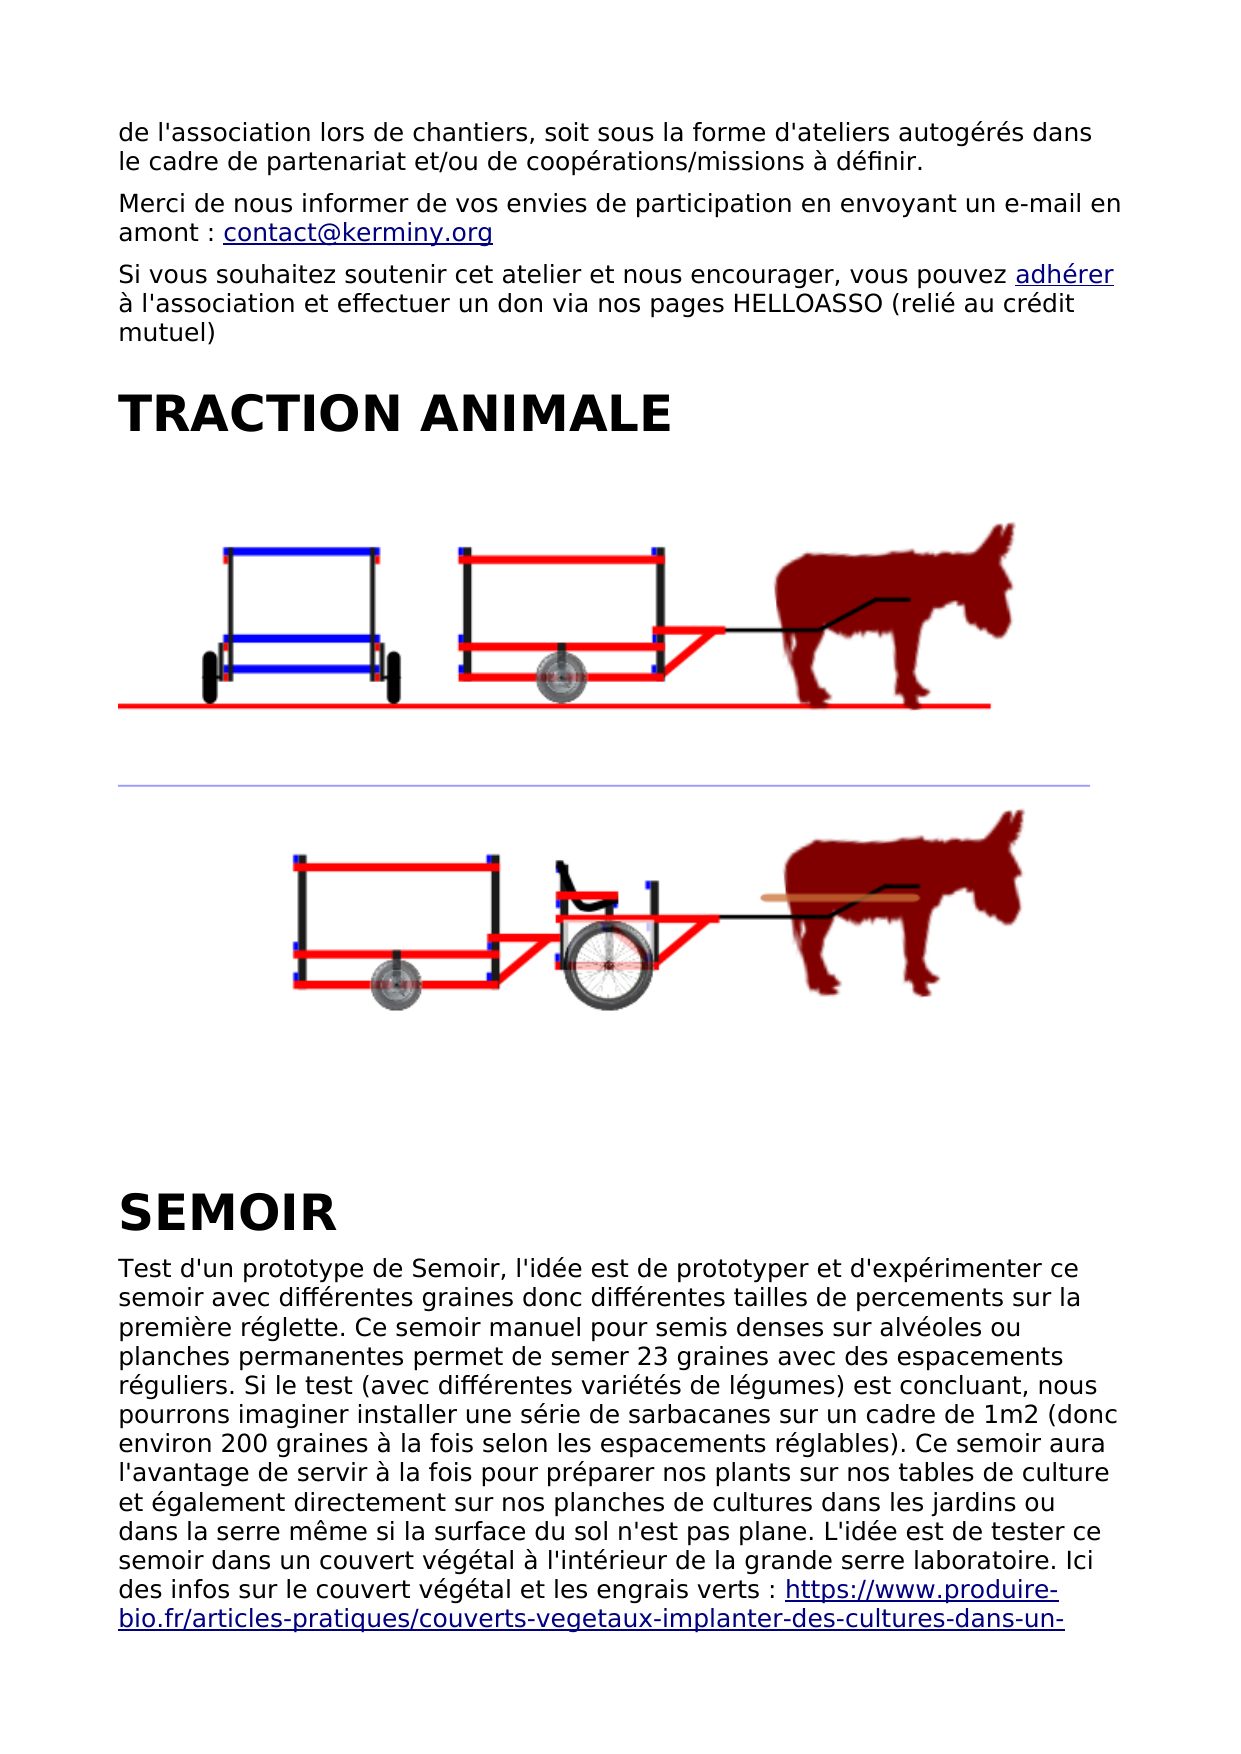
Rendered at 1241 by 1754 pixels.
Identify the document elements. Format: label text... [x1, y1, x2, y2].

text de l'association lors de chantiers, soit sous la forme d'ateliers autogérés dans le cadre de partenariat et/ou de coopérations/missions à définir. [118, 118, 1122, 176]
picture [118, 455, 1091, 1147]
subtitle TRACTION ANIMALE [118, 385, 1122, 443]
subtitle SEMOIR [118, 1184, 1122, 1242]
text Test d'un prototype de Semoir, l'idée est de prototyper et d'expérimenter ce semoir avec différentes graines donc différentes tailles de percements sur la première réglette. Ce semoir manuel pour semis denses sur alvéoles ou planches permanentes permet de semer 23 graines avec des espacements réguliers. Si le test (avec différentes variétés de légumes) est concluant, nous pourrons imaginer installer une série de sarbacanes sur un cadre de 1m2 (donc environ 200 graines à la fois selon les espacements réglables). Ce semoir aura l'avantage de servir à la fois pour préparer nos plants sur nos tables de culture et également directement sur nos planches de cultures dans les jardins ou dans la serre même si la surface du sol n'est pas plane. L'idée est de tester ce semoir dans un couvert végétal à l'intérieur de la grande serre laboratoire. Ici des infos sur le couvert végétal et les engrais verts : https://www.produire-bio.fr/articles-pratiques/couverts-vegetaux-implanter-des-cultures-dans-un- [118, 1254, 1122, 1633]
text Merci de nous informer de vos envies de participation en envoyant un e-mail en amont : contact@kerminy.org [118, 189, 1122, 247]
text Si vous souhaitez soutenir cet atelier et nous encourager, vous pouvez adhérer à l'association et effectuer un don via nos pages HELLOASSO (relié au crédit mutuel) [118, 260, 1122, 347]
